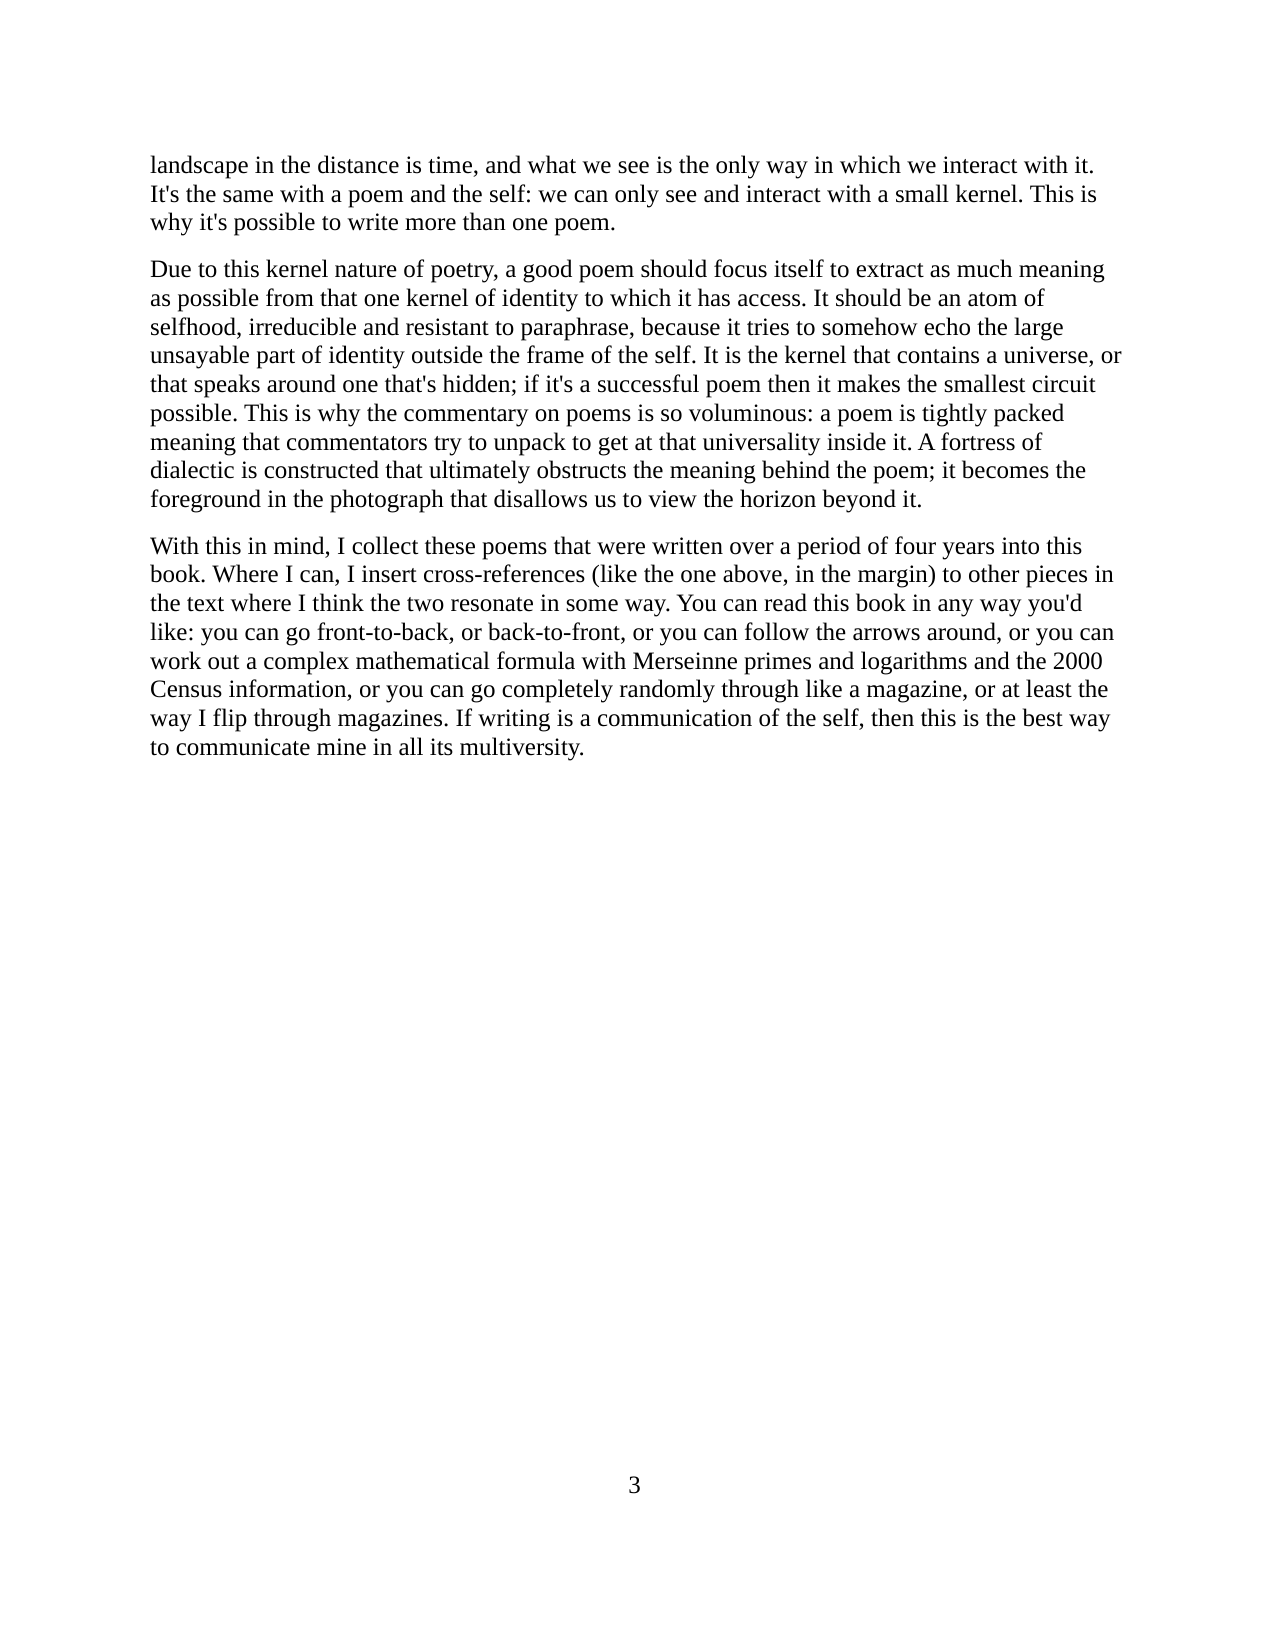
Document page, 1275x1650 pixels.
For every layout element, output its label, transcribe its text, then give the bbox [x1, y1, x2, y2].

text landscape in the distance is time, and what we see is the only way in which we interact with it. It's the same with a poem and the self: we can only see and interact with a small kernel. This is why it's possible to write more than one poem. [150, 150, 1125, 236]
text With this in mind, I collect these poems that were written over a period of four years into this book. Where I can, I insert cross-references (like the one above, in the margin) to other pieces in the text where I think the two resonate in some way. You can read this book in any way you'd like: you can go front-to-back, or back-to-front, or you can follow the arrows around, or you can work out a complex mathematical formula with Merseinne primes and logarithms and the 2000 Census information, or you can go completely randomly through like a magazine, or at least the way I flip through magazines. If writing is a communication of the self, then this is the best way to communicate mine in all its multiversity. [150, 531, 1125, 761]
text Due to this kernel nature of poetry, a good poem should focus itself to extract as much meaning as possible from that one kernel of identity to which it has access. It should be an atom of selfhood, irreducible and resistant to paraphrase, because it tries to somehow echo the large unsayable part of identity outside the frame of the self. It is the kernel that contains a universe, or that speaks around one that's hidden; if it's a successful poem then it makes the smallest circuit possible. This is why the commentary on poems is so voluminous: a poem is tightly packed meaning that commentators try to unpack to get at that universality inside it. A fortress of dialectic is constructed that ultimately obstructs the meaning behind the poem; it becomes the foreground in the photograph that disallows us to view the horizon beyond it. [150, 254, 1125, 513]
